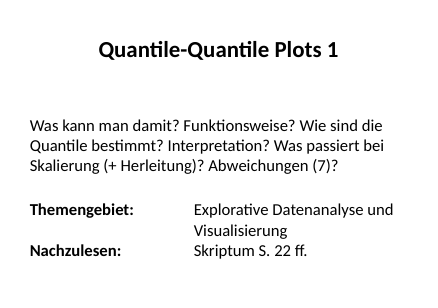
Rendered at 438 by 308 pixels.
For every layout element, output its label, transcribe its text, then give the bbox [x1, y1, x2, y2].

text Was kann man damit? Funktionsweise? Wie sind die Quantile bestimmt? Interpretation? Was passiert bei Skalierung (+ Herleitung)? Abweichungen (7)? [29, 115, 407, 176]
text Themengebiet: Explorative Datenanalyse und Visualisierung Nachzulesen: Skriptum S. 22 ff. [29, 200, 407, 261]
text Quantile-Quantile Plots 1 [29, 35, 407, 91]
